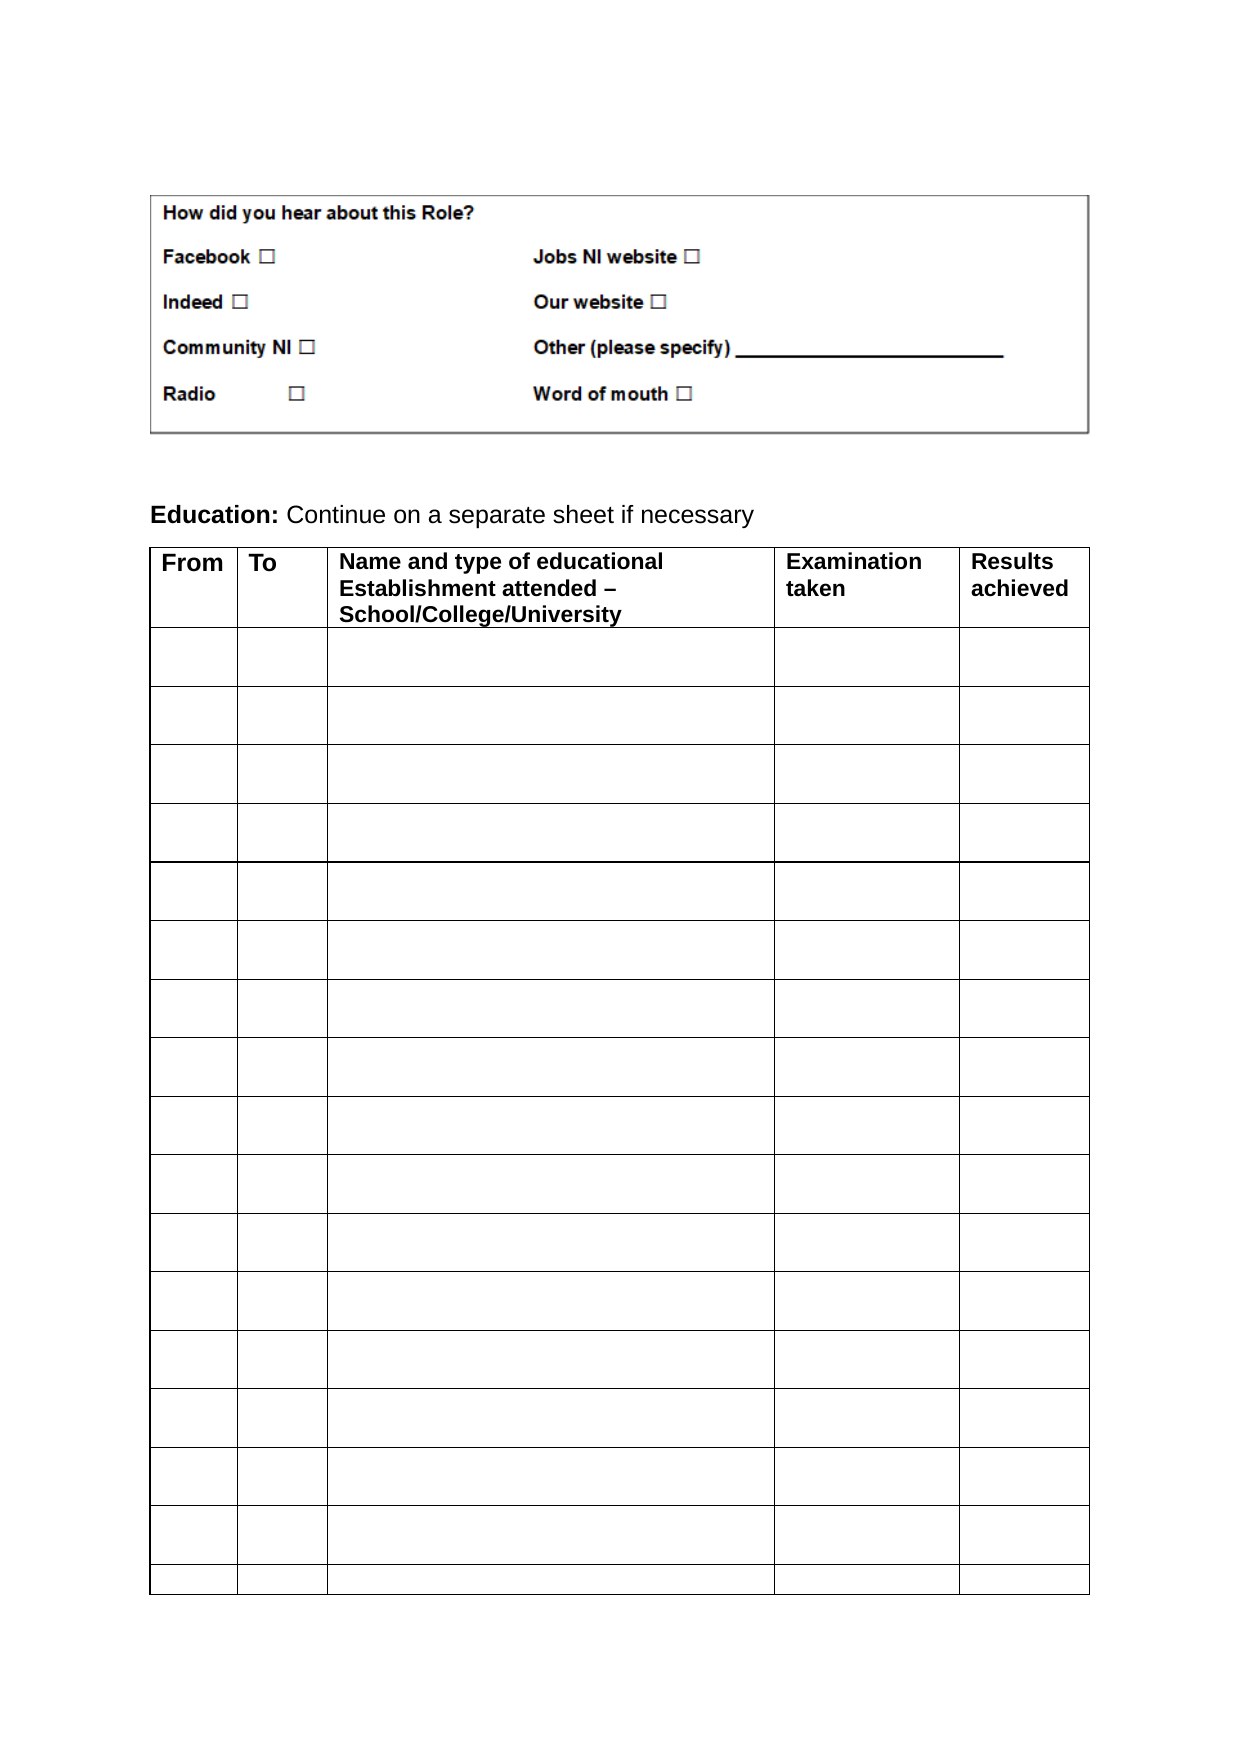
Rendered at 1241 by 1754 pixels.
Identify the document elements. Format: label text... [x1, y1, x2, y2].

table_cell [151, 1565, 237, 1594]
table_cell [960, 1448, 1089, 1505]
table_cell [151, 745, 237, 803]
text Education: Continue on a separate sheet if necessary [150, 501, 1090, 529]
table_header From [151, 548, 237, 627]
table_cell [151, 687, 237, 744]
table_cell [151, 921, 237, 978]
table_cell [151, 804, 237, 861]
table_cell [238, 1331, 327, 1388]
table_cell [960, 628, 1089, 686]
table_cell [328, 745, 774, 803]
table_cell [328, 863, 774, 920]
table_cell [238, 980, 327, 1037]
table_cell [151, 1097, 237, 1154]
table_cell [328, 628, 774, 686]
table_cell [960, 1389, 1089, 1447]
table_cell [960, 1155, 1089, 1213]
table_cell [775, 1448, 959, 1505]
table_cell [328, 687, 774, 744]
table_header Results achieved [960, 548, 1089, 627]
table_cell [960, 921, 1089, 978]
table_cell [960, 1506, 1089, 1564]
table_cell [238, 1565, 327, 1594]
table_cell [328, 1214, 774, 1271]
table_header To [238, 548, 327, 627]
table_cell [775, 1506, 959, 1564]
table_cell [960, 1038, 1089, 1096]
table_cell [328, 921, 774, 978]
table_cell [775, 1389, 959, 1447]
table_cell [775, 628, 959, 686]
table_cell [151, 1155, 237, 1213]
table_cell [775, 1038, 959, 1096]
table_cell [960, 1565, 1089, 1594]
table_cell [238, 804, 327, 861]
table_cell [960, 745, 1089, 803]
table_cell [151, 1214, 237, 1271]
table_cell [775, 1155, 959, 1213]
table_cell [151, 1389, 237, 1447]
table_cell [238, 687, 327, 744]
table_cell [238, 863, 327, 920]
table_cell [151, 863, 237, 920]
table_cell [328, 1272, 774, 1330]
table_cell [775, 863, 959, 920]
table_cell [238, 745, 327, 803]
table_cell [775, 1331, 959, 1388]
table_cell [151, 1038, 237, 1096]
table_cell [775, 1272, 959, 1330]
table_header Examination taken [775, 548, 959, 627]
table_cell [238, 921, 327, 978]
table_cell [775, 1565, 959, 1594]
table_cell [328, 980, 774, 1037]
table_cell [775, 921, 959, 978]
table_cell [960, 1214, 1089, 1271]
table_cell [328, 1097, 774, 1154]
table_cell [238, 1506, 327, 1564]
table_cell [328, 1389, 774, 1447]
table_cell [960, 1272, 1089, 1330]
table_cell [775, 745, 959, 803]
table_header Name and type of educational Establishment attended – School/College/University [328, 548, 774, 627]
table_cell [960, 980, 1089, 1037]
table_cell [238, 1155, 327, 1213]
table_cell [960, 804, 1089, 861]
table_cell [238, 1448, 327, 1505]
table_cell [775, 980, 959, 1037]
table_cell [328, 1448, 774, 1505]
table_cell [328, 1506, 774, 1564]
table_cell [328, 1155, 774, 1213]
table_cell [238, 1097, 327, 1154]
table_cell [238, 1272, 327, 1330]
table_cell [238, 1389, 327, 1447]
table_cell [328, 804, 774, 861]
table_cell [151, 1506, 237, 1564]
table_cell [151, 628, 237, 686]
table_cell [151, 1272, 237, 1330]
table_cell [960, 687, 1089, 744]
table_cell [151, 1331, 237, 1388]
table_cell [775, 1097, 959, 1154]
table_cell [151, 980, 237, 1037]
table_cell [960, 1331, 1089, 1388]
table_cell [775, 687, 959, 744]
table_cell [960, 863, 1089, 920]
table_cell [328, 1331, 774, 1388]
table_cell [238, 1214, 327, 1271]
table_cell [960, 1097, 1089, 1154]
table_cell [238, 628, 327, 686]
table_cell [238, 1038, 327, 1096]
table_cell [328, 1565, 774, 1594]
table_cell [328, 1038, 774, 1096]
table_cell [775, 1214, 959, 1271]
table_cell [151, 1448, 237, 1505]
table_cell [775, 804, 959, 861]
